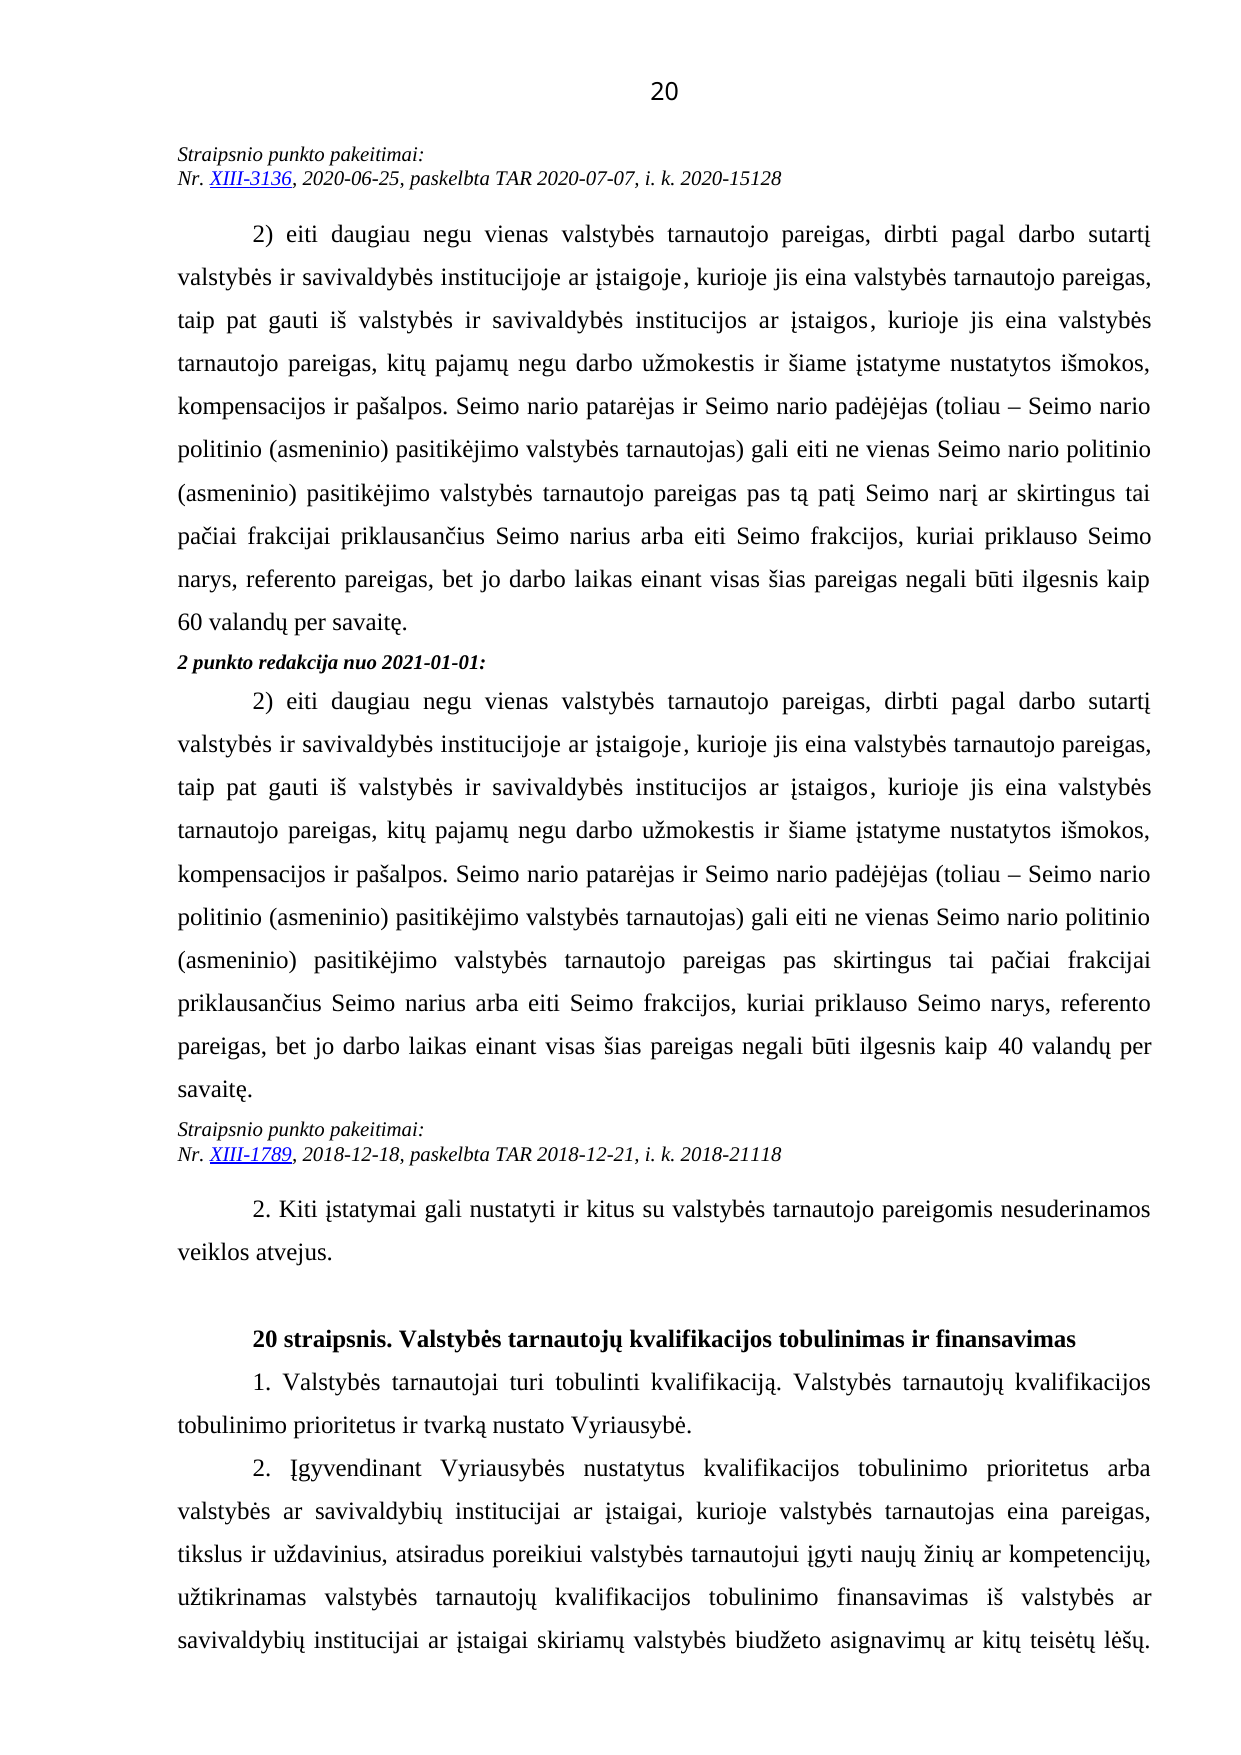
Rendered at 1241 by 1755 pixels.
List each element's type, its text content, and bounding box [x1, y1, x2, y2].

text 20 straipsnis. Valstybės tarnautojų kvalifikacijos tobulinimas ir finansavimas [177, 1324, 1152, 1352]
text Nr. XIII-1789, 2018-12-18, paskelbta TAR 2018-12-21, i. k. 2018-21118 [177, 1141, 1152, 1166]
text Straipsnio punkto pakeitimai: [177, 142, 1152, 166]
text 2. Kiti įstatymai gali nustatyti ir kitus su valstybės tarnautojo pareigomis nesuderinamos veiklos atvejus. [177, 1194, 1152, 1266]
text Straipsnio punkto pakeitimai: [177, 1117, 1152, 1141]
text 2. Įgyvendinant Vyriausybės nustatytus kvalifikacijos tobulinimo prioritetus arba valstybės ar savivaldybių institucijai ar įstaigai, kurioje valstybės tarnautojas eina pareigas, tikslus ir uždavinius, atsiradus poreikiui valstybės tarnautojui įgyti naujų žinių ar kompetencijų, užtikrinamas valstybės tarnautojų kvalifikacijos tobulinimo finansavimas iš valstybės ar savivaldybių institucijai ar įstaigai skiriamų valstybės biudžeto asignavimų ar kitų teisėtų lėšų. [177, 1453, 1152, 1654]
text 2) eiti daugiau negu vienas valstybės tarnautojo pareigas, dirbti pagal darbo sutartį valstybės ir savivaldybės institucijoje ar įstaigoje, kurioje jis eina valstybės tarnautojo pareigas, taip pat gauti iš valstybės ir savivaldybės institucijos ar įstaigos, kurioje jis eina valstybės tarnautojo pareigas, kitų pajamų negu darbo užmokestis ir šiame įstatyme nustatytos išmokos, kompensacijos ir pašalpos. Seimo nario patarėjas ir Seimo nario padėjėjas (toliau – Seimo nario politinio (asmeninio) pasitikėjimo valstybės tarnautojas) gali eiti ne vienas Seimo nario politinio (asmeninio) pasitikėjimo valstybės tarnautojo pareigas pas skirtingus tai pačiai frakcijai priklausančius Seimo narius arba eiti Seimo frakcijos, kuriai priklauso Seimo narys, referento pareigas, bet jo darbo laikas einant visas šias pareigas negali būti ilgesnis kaip 40 valandų per savaitę. [177, 686, 1152, 1103]
text 2) eiti daugiau negu vienas valstybės tarnautojo pareigas, dirbti pagal darbo sutartį valstybės ir savivaldybės institucijoje ar įstaigoje, kurioje jis eina valstybės tarnautojo pareigas, taip pat gauti iš valstybės ir savivaldybės institucijos ar įstaigos, kurioje jis eina valstybės tarnautojo pareigas, kitų pajamų negu darbo užmokestis ir šiame įstatyme nustatytos išmokos, kompensacijos ir pašalpos. Seimo nario patarėjas ir Seimo nario padėjėjas (toliau – Seimo nario politinio (asmeninio) pasitikėjimo valstybės tarnautojas) gali eiti ne vienas Seimo nario politinio (asmeninio) pasitikėjimo valstybės tarnautojo pareigas pas tą patį Seimo narį ar skirtingus tai pačiai frakcijai priklausančius Seimo narius arba eiti Seimo frakcijos, kuriai priklauso Seimo narys, referento pareigas, bet jo darbo laikas einant visas šias pareigas negali būti ilgesnis kaip 60 valandų per savaitę. [177, 219, 1152, 636]
text 2 punkto redakcija nuo 2021-01-01: [177, 650, 1152, 674]
text Nr. XIII-3136, 2020-06-25, paskelbta TAR 2020-07-07, i. k. 2020-15128 [177, 166, 1152, 190]
text 1. Valstybės tarnautojai turi tobulinti kvalifikaciją. Valstybės tarnautojų kvalifikacijos tobulinimo prioritetus ir tvarką nustato Vyriausybė. [177, 1367, 1152, 1439]
